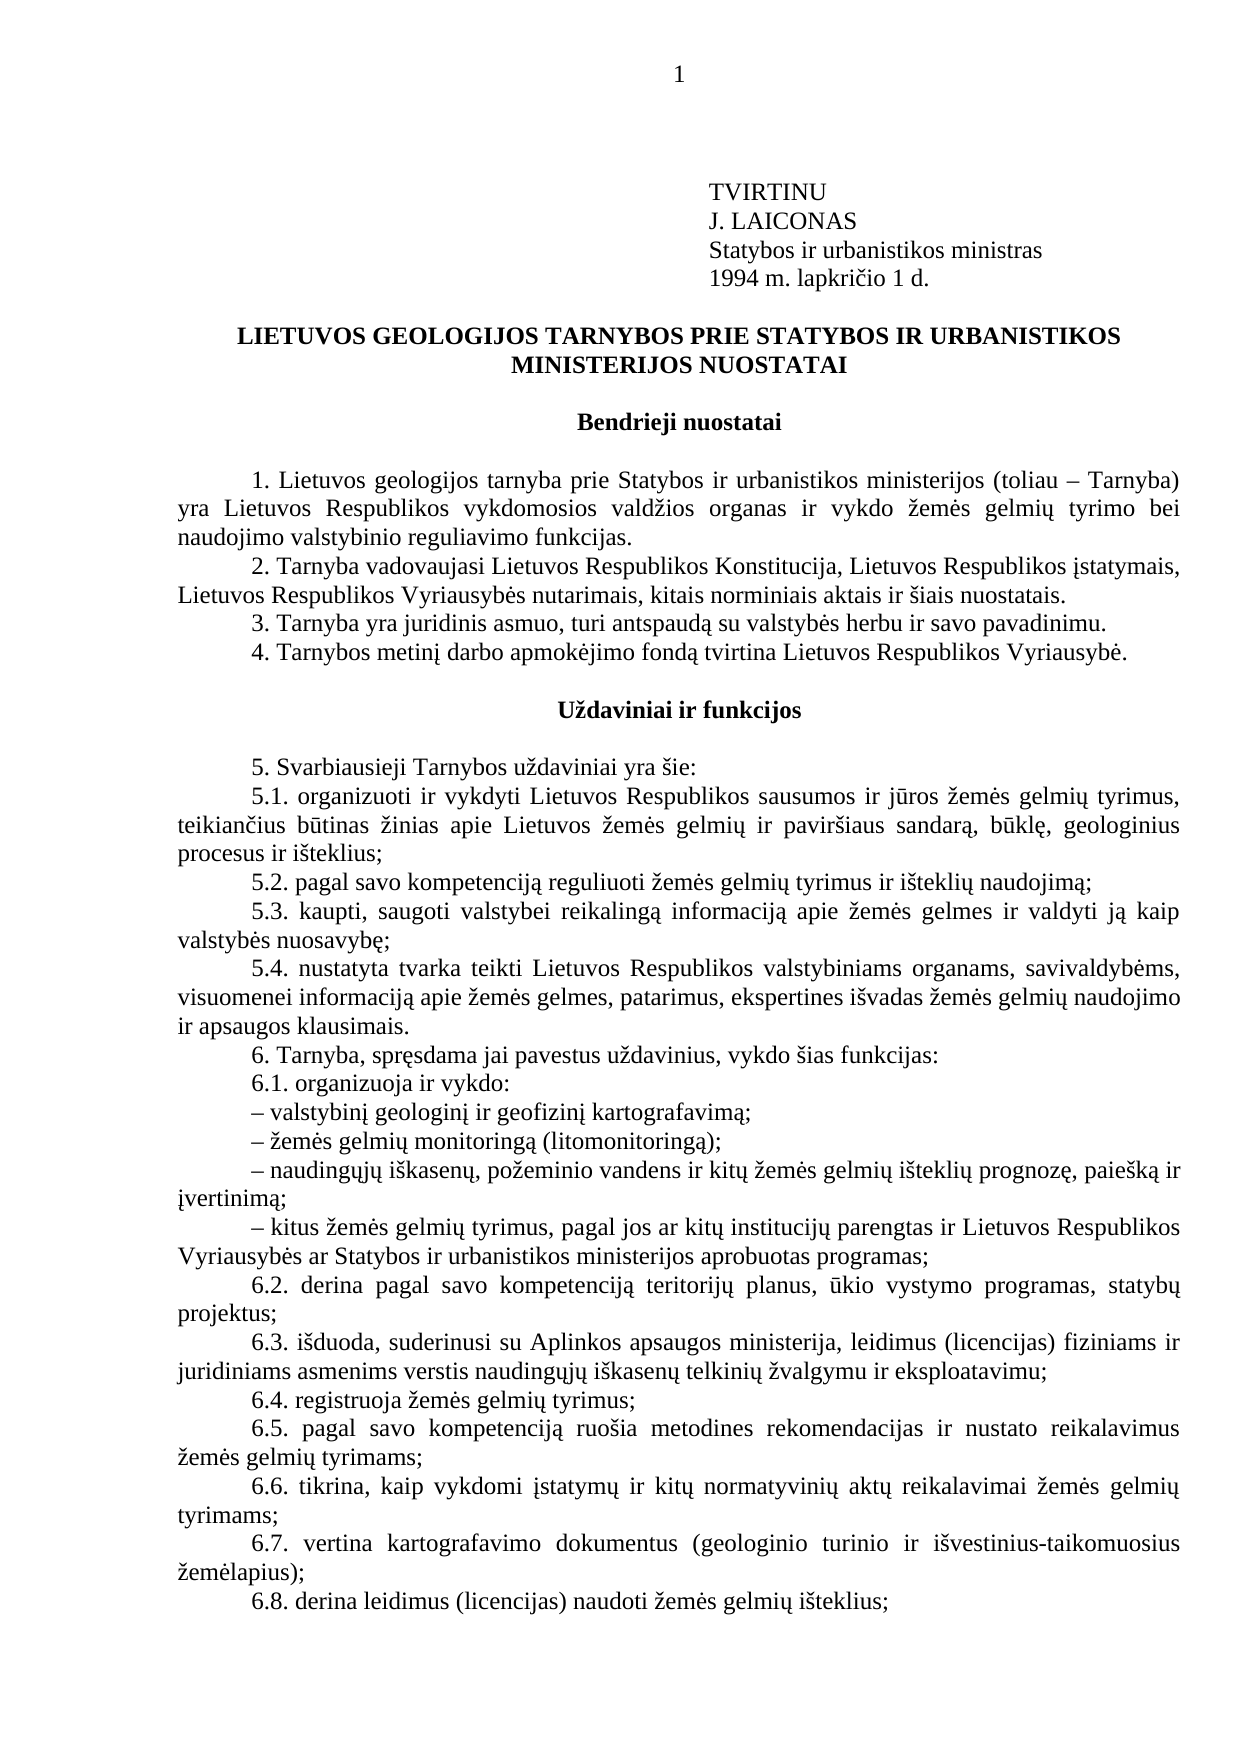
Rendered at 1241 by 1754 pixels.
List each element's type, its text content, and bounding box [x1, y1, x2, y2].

text – kitus žemės gelmių tyrimus, pagal jos ar kitų institucijų parengtas ir Lietuvos Respublikos Vyriausybės ar Statybos ir urbanistikos ministerijos aprobuotas programas; [177, 1212, 1181, 1270]
text 5.2. pagal savo kompetenciją reguliuoti žemės gelmių tyrimus ir išteklių naudojimą; [177, 867, 1181, 896]
text 1994 m. lapkričio 1 d. [177, 263, 1181, 292]
text 6. Tarnyba, spręsdama jai pavestus uždavinius, vykdo šias funkcijas: [177, 1040, 1181, 1068]
text Uždaviniai ir funkcijos [177, 695, 1181, 723]
text Bendrieji nuostatai [177, 407, 1181, 436]
text 6.4. registruoja žemės gelmių tyrimus; [177, 1385, 1181, 1413]
text 5.1. organizuoti ir vykdyti Lietuvos Respublikos sausumos ir jūros žemės gelmių tyrimus, teikiančius būtinas žinias apie Lietuvos žemės gelmių ir paviršiaus sandarą, būklę, geologinius procesus ir išteklius; [177, 781, 1181, 867]
text 5.3. kaupti, saugoti valstybei reikalingą informaciją apie žemės gelmes ir valdyti ją kaip valstybės nuosavybę; [177, 896, 1181, 953]
text – naudingųjų iškasenų, požeminio vandens ir kitų žemės gelmių išteklių prognozę, paiešką ir įvertinimą; [177, 1155, 1181, 1212]
text LIETUVOS GEOLOGIJOS TARNYBOS PRIE STATYBOS IR URBANISTIKOS MINISTERIJOS NUOSTATAI [177, 321, 1181, 378]
text 5.4. nustatyta tvarka teikti Lietuvos Respublikos valstybiniams organams, savivaldybėms, visuomenei informaciją apie žemės gelmes, patarimus, ekspertines išvadas žemės gelmių naudojimo ir apsaugos klausimais. [177, 953, 1181, 1040]
text – žemės gelmių monitoringą (litomonitoringą); [177, 1126, 1181, 1155]
text 6.2. derina pagal savo kompetenciją teritorijų planus, ūkio vystymo programas, statybų projektus; [177, 1270, 1181, 1327]
text J. LAICONAS [177, 206, 1181, 235]
text 2. Tarnyba vadovaujasi Lietuvos Respublikos Konstitucija, Lietuvos Respublikos įstatymais, Lietuvos Respublikos Vyriausybės nutarimais, kitais norminiais aktais ir šiais nuostatais. [177, 551, 1181, 608]
text – valstybinį geologinį ir geofizinį kartografavimą; [177, 1097, 1181, 1126]
text 3. Tarnyba yra juridinis asmuo, turi antspaudą su valstybės herbu ir savo pavadinimu. [177, 608, 1181, 637]
text Statybos ir urbanistikos ministras [177, 235, 1181, 263]
text 1. Lietuvos geologijos tarnyba prie Statybos ir urbanistikos ministerijos (toliau – Tarnyba) yra Lietuvos Respublikos vykdomosios valdžios organas ir vykdo žemės gelmių tyrimo bei naudojimo valstybinio reguliavimo funkcijas. [177, 465, 1181, 551]
text TVIRTINU [177, 177, 1181, 206]
text 6.7. vertina kartografavimo dokumentus (geologinio turinio ir išvestinius-taikomuosius žemėlapius); [177, 1528, 1181, 1586]
text 6.8. derina leidimus (licencijas) naudoti žemės gelmių išteklius; [177, 1586, 1181, 1615]
text 6.5. pagal savo kompetenciją ruošia metodines rekomendacijas ir nustato reikalavimus žemės gelmių tyrimams; [177, 1413, 1181, 1471]
text 6.3. išduoda, suderinusi su Aplinkos apsaugos ministerija, leidimus (licencijas) fiziniams ir juridiniams asmenims verstis naudingųjų iškasenų telkinių žvalgymu ir eksploatavimu; [177, 1327, 1181, 1385]
text 5. Svarbiausieji Tarnybos uždaviniai yra šie: [177, 752, 1181, 781]
text 4. Tarnybos metinį darbo apmokėjimo fondą tvirtina Lietuvos Respublikos Vyriausybė. [177, 637, 1181, 666]
text 6.1. organizuoja ir vykdo: [177, 1068, 1181, 1097]
text 6.6. tikrina, kaip vykdomi įstatymų ir kitų normatyvinių aktų reikalavimai žemės gelmių tyrimams; [177, 1471, 1181, 1528]
